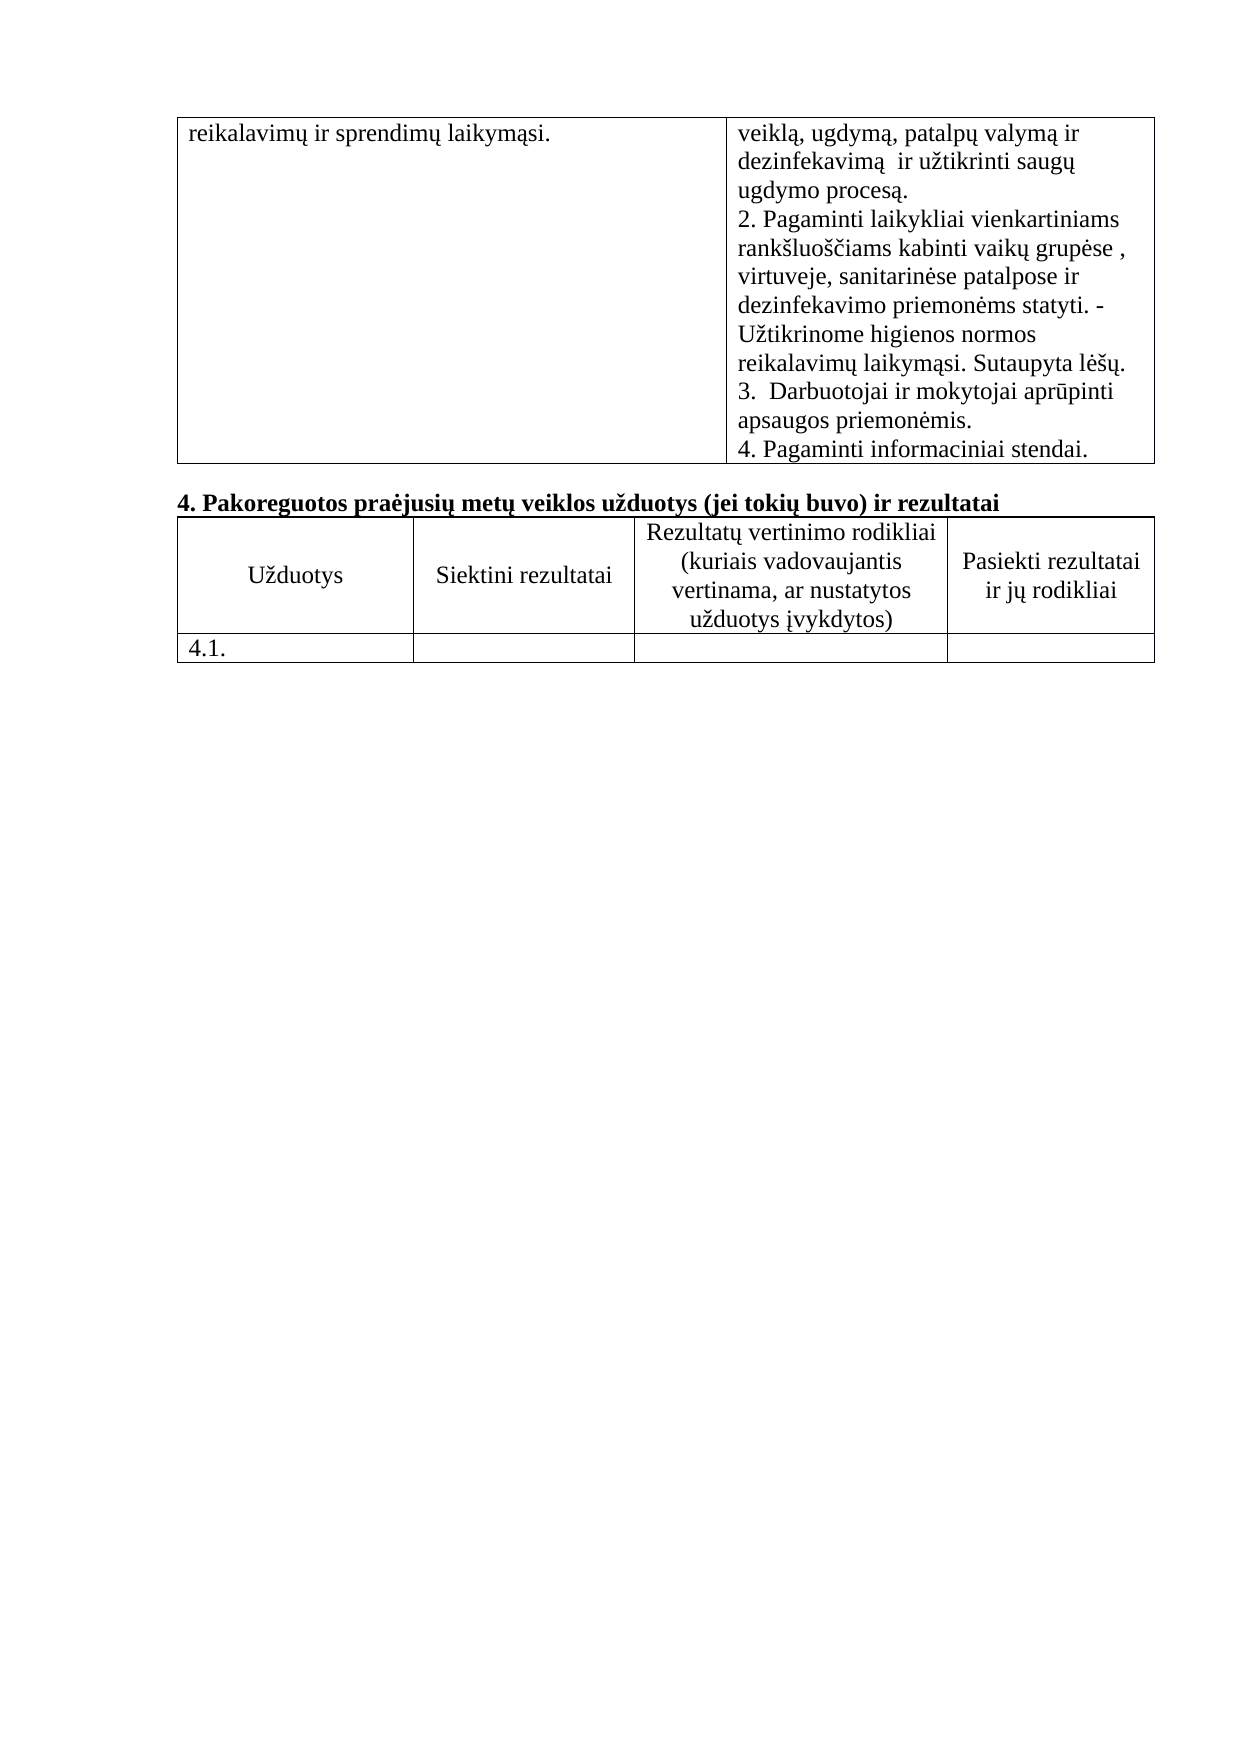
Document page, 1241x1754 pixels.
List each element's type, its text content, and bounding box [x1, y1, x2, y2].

table_cell [414, 634, 634, 662]
table_cell reikalavimų ir sprendimų laikymąsi. [178, 118, 726, 463]
table_header Užduotys [178, 518, 413, 632]
table_header Siektini rezultatai [414, 518, 634, 632]
table_header Rezultatų vertinimo rodikliai (kuriais vadovaujantis vertinama, ar nustatytos užduotys įvykdytos) [635, 518, 947, 632]
table_header Pasiekti rezultatai ir jų rodikliai [948, 518, 1154, 632]
table_cell [635, 634, 947, 662]
table_cell [948, 634, 1154, 662]
table_cell veiklą, ugdymą, patalpų valymą ir dezinfekavimą ir užtikrinti saugų ugdymo procesą. 2. Pagaminti laikykliai vienkartiniams rankšluoščiams kabinti vaikų grupėse , virtuveje, sanitarinėse patalpose ir dezinfekavimo priemonėms statyti. - Užtikrinome higienos normos reikalavimų laikymąsi. Sutaupyta lėšų. 3. Darbuotojai ir mokytojai aprūpinti apsaugos priemonėmis. 4. Pagaminti informaciniai stendai. [727, 118, 1154, 463]
text 4. Pakoreguotos praėjusių metų veiklos užduotys (jei tokių buvo) ir rezultatai [177, 488, 1182, 516]
table_cell 4.1. [178, 634, 413, 662]
